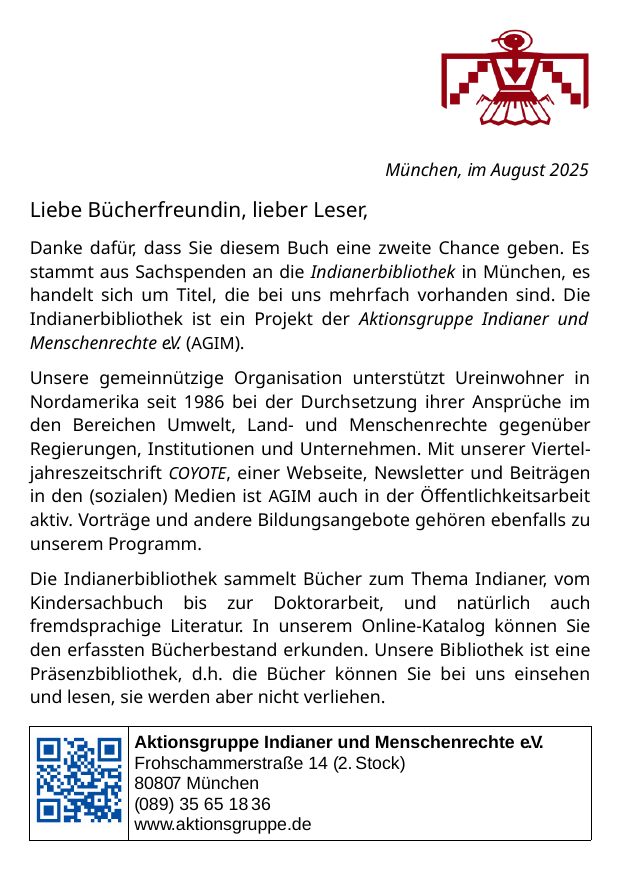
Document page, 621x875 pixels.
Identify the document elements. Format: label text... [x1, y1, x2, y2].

picture [441, 8, 589, 156]
picture [30, 732, 128, 829]
text München, im August 2025 [29, 157, 591, 181]
table_header [30, 829, 128, 840]
text Unsere gemeinnützige Organisation unterstützt Ureinwohner in Nordamerika seit 1986 bei der Durch­setzung ihrer Ansprüche im den Bereichen Umwelt, Land- und Menschen­rech­te ge­gen­über Regierungen, Institutionen und Unternehmen. Mit un­serer Vier­tel­jahres­zeit­schrift COYOTE, einer Webseite, Newsletter und Beiträgen in den (so­zi­al­en) Medien ist AGIM auch in der Öffentlichkeitsarbeit aktiv. Vorträge und an­de­re Bildungsangebote ge­hören ebenfalls zu unserem Programm. [29, 366, 591, 555]
table_header Aktionsgruppe Indianer und Menschenrechte e.V. Frohschammerstraße 14 (2. Stock) 80807 München (089) 35 65 18 36 www.aktionsgruppe.de E-Mail: post@aktionsgruppe.de Online-Katalog: biblio.aktionsgruppe.de/obiblio/opac Bürozeiten: Montag 2000 – 2300 U-Bahn: Milbertshofen oder Petuelring [129, 727, 591, 840]
text Danke dafür, dass Sie diesem Buch eine zweite Chance geben. Es stammt aus Sach­spen­den an die Indianerbibliothek in München, es handelt sich um Titel, die bei uns mehr­fach vor­handen sind. Die Indianerbibliothek ist ein Projekt der Aktions­gruppe Indianer und Menschenrechte e.V. (AGIM). [29, 236, 591, 354]
table_header [30, 727, 128, 732]
text Die Indianerbibliothek sammelt Bücher zum Thema Indianer, vom Kindersach­buch bis zur Doktorarbeit, und natürlich auch fremdsprachige Literatur. In unse­rem Online-Ka­ta­log können Sie den erfassten Bücherbestand erkunden. Unsere Bi­bli­othek ist eine Prä­senz­bibliothek, d.h. die Bücher können Sie bei uns einsehen und lesen, sie werden aber nicht verliehen. [29, 567, 591, 708]
text Liebe Bücherfreundin, lieber Leser, [29, 196, 591, 224]
